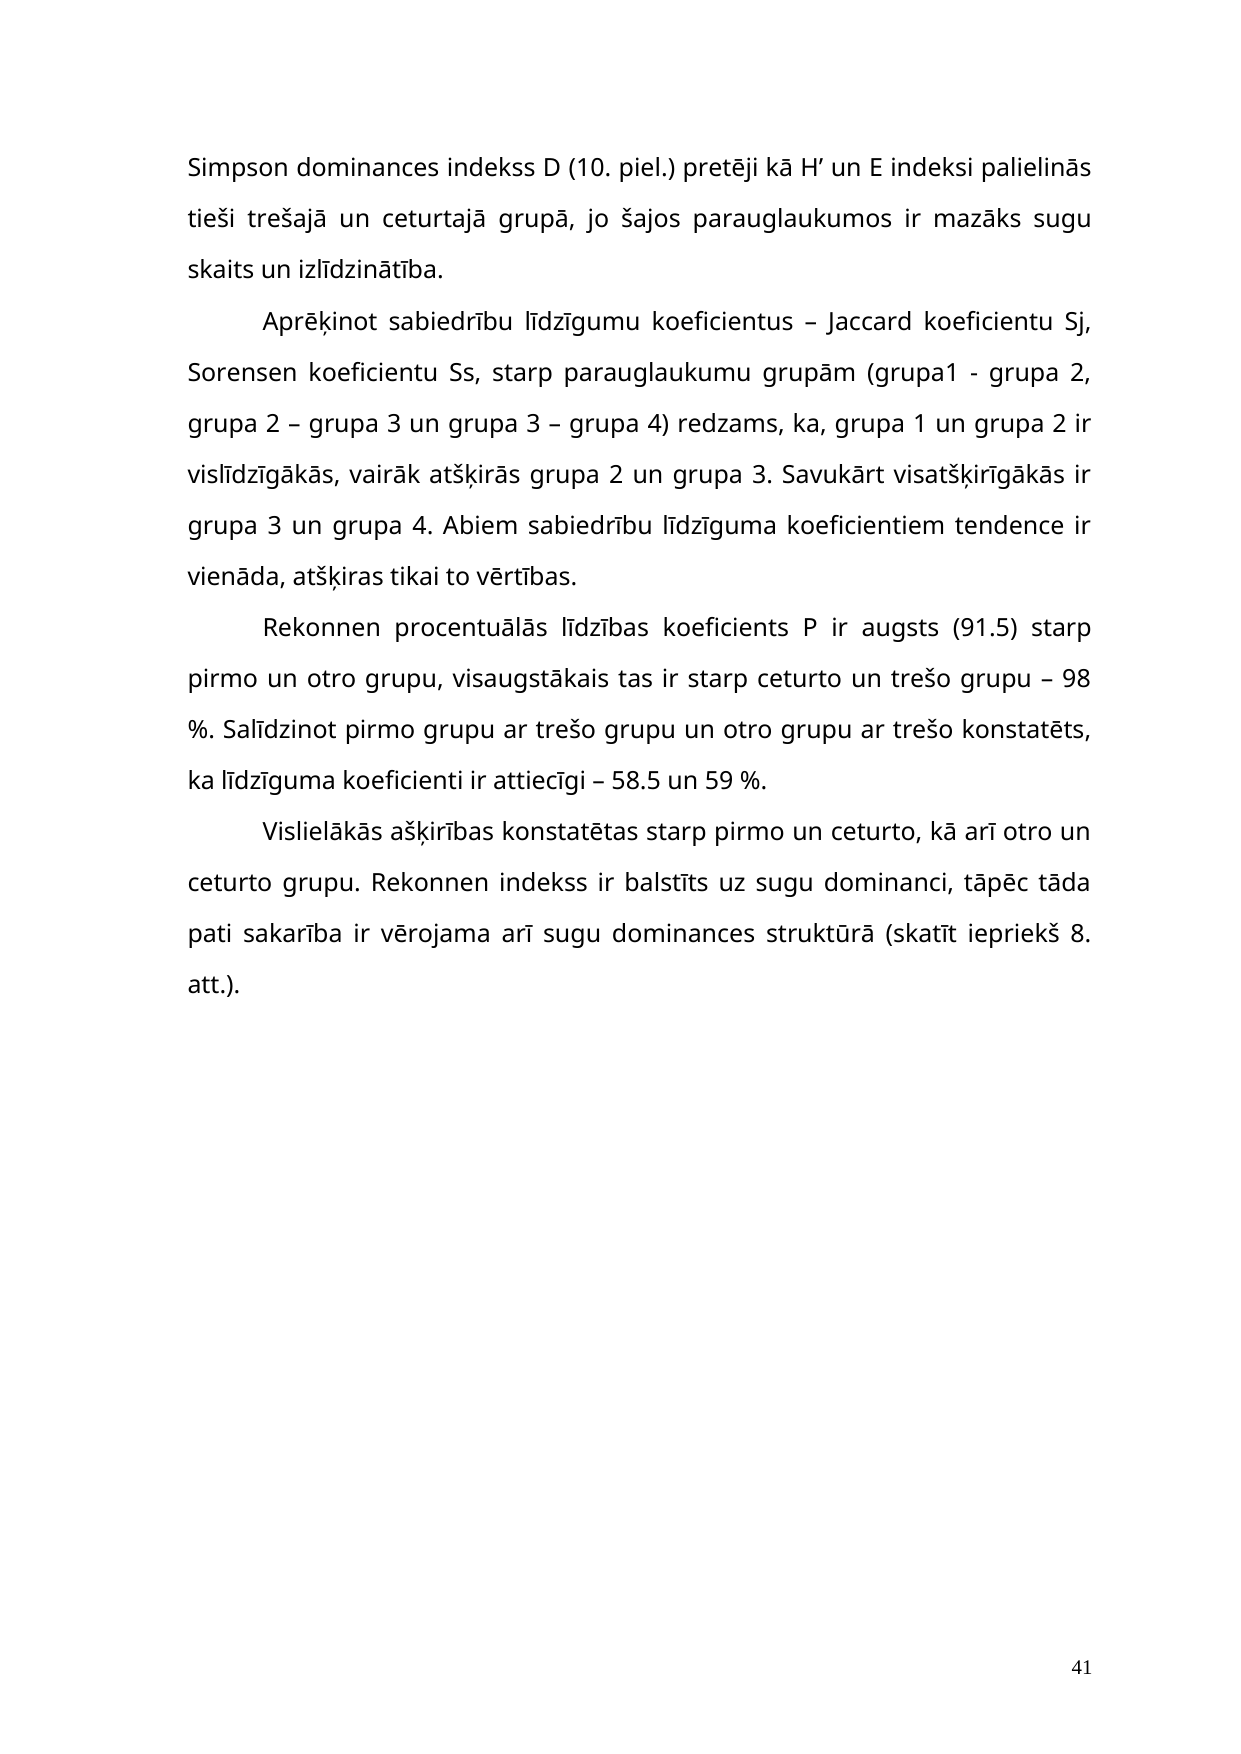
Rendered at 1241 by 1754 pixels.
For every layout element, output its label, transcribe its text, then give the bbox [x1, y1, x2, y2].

text Rekonnen procentuālās līdzības koeficients P ir augsts (91.5) starp pirmo un otro grupu, visaugstākais tas ir starp ceturto un trešo grupu – 98 %. Salīdzinot pirmo grupu ar trešo grupu un otro grupu ar trešo konstatēts, ka līdzīguma koeficienti ir attiecīgi – 58.5 un 59 %. [187, 609, 1092, 797]
text Aprēķinot sabiedrību līdzīgumu koeficientus – Jaccard koeficientu Sj, Sorensen koeficientu Ss, starp parauglaukumu grupām (grupa1 - grupa 2, grupa 2 – grupa 3 un grupa 3 – grupa 4) redzams, ka, grupa 1 un grupa 2 ir vislīdzīgākās, vairāk atšķirās grupa 2 un grupa 3. Savukārt visatšķirīgākās ir grupa 3 un grupa 4. Abiem sabiedrību līdzīguma koeficientiem tendence ir vienāda, atšķiras tikai to vērtības. [187, 303, 1092, 592]
text Simpson dominances indekss D (10. piel.) pretēji kā H’ un E indeksi palielinās tieši trešajā un ceturtajā grupā, jo šajos parauglaukumos ir mazāks sugu skaits un izlīdzinātība. [187, 150, 1092, 286]
text Vislielākās ašķirības konstatētas starp pirmo un ceturto, kā arī otro un ceturto grupu. Rekonnen indekss ir balstīts uz sugu dominanci, tāpēc tāda pati sakarība ir vērojama arī sugu dominances struktūrā (skatīt iepriekš 8. att.). [187, 813, 1092, 1001]
